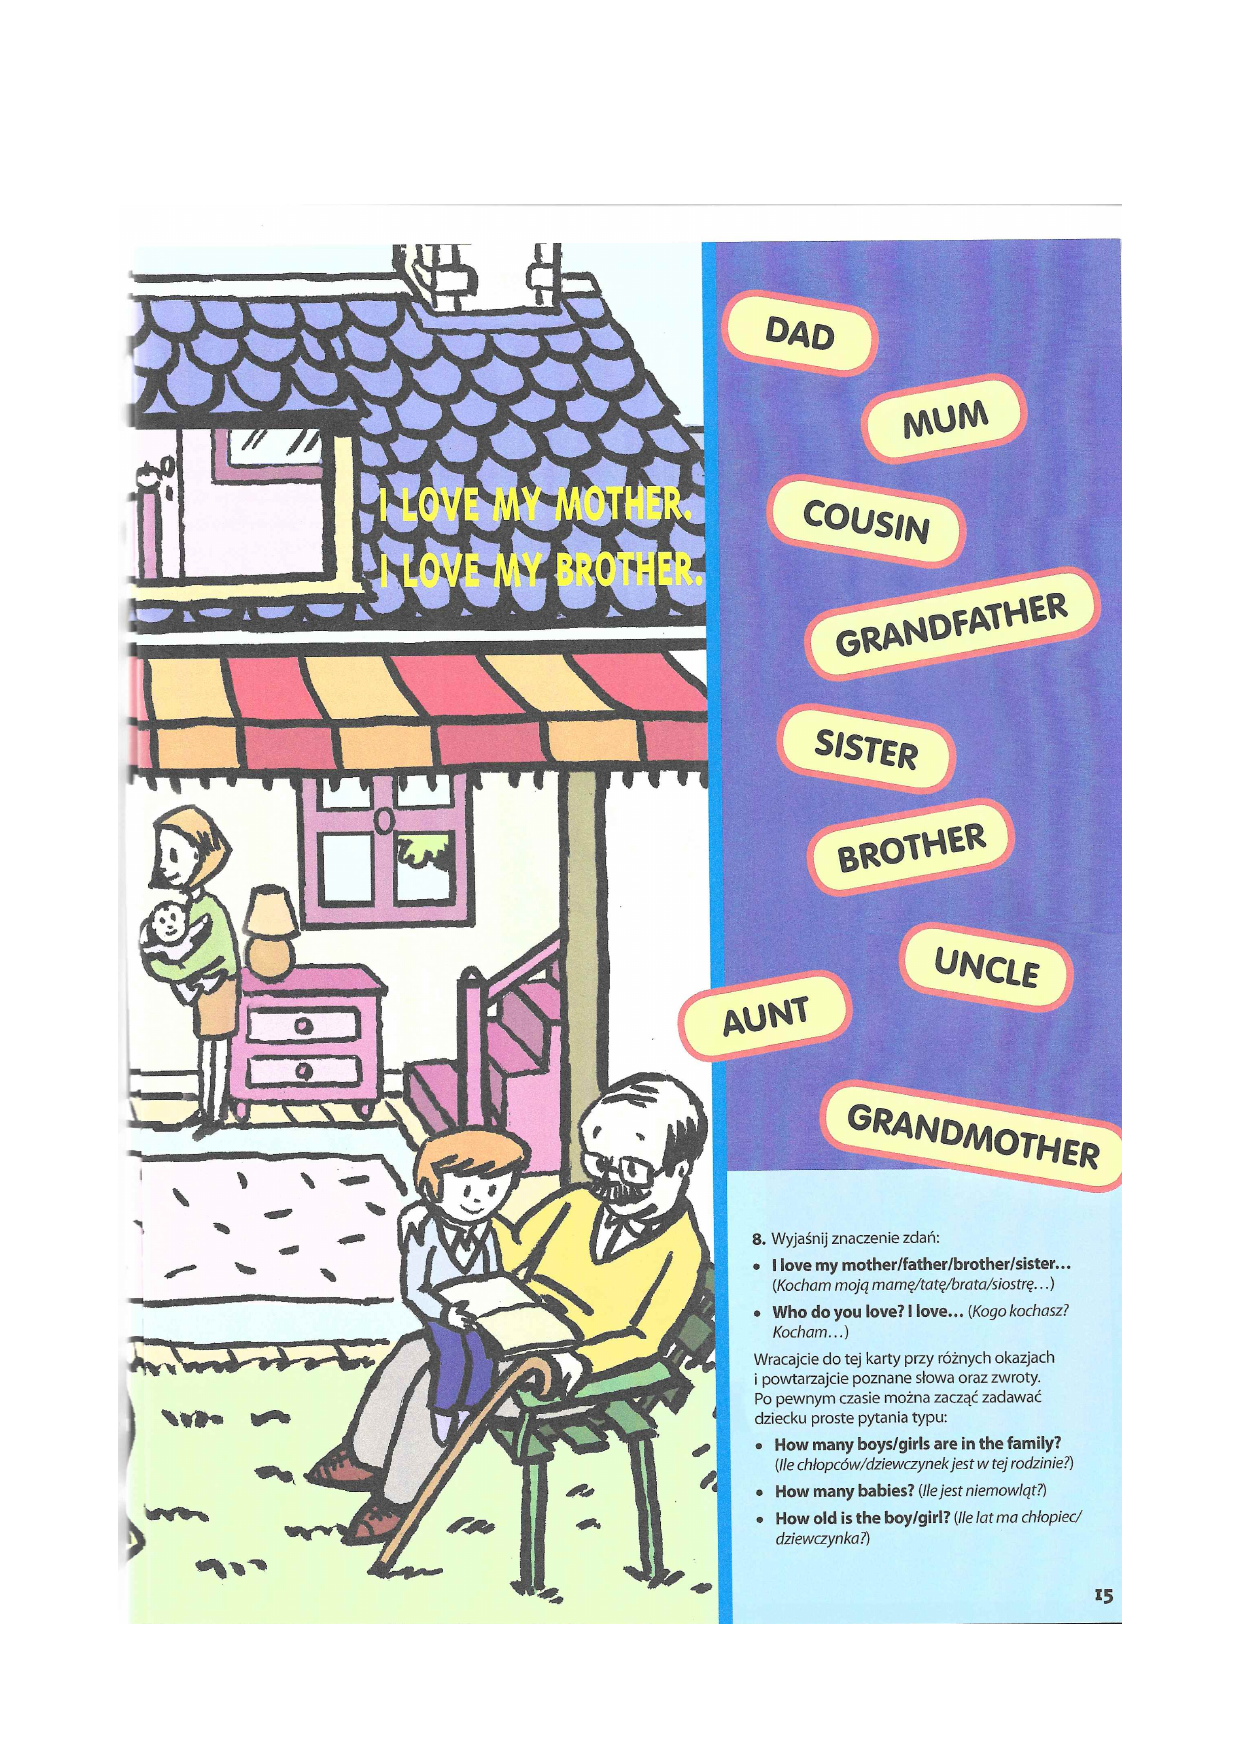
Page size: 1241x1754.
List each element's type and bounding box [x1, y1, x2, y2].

picture [118, 204, 1122, 1624]
